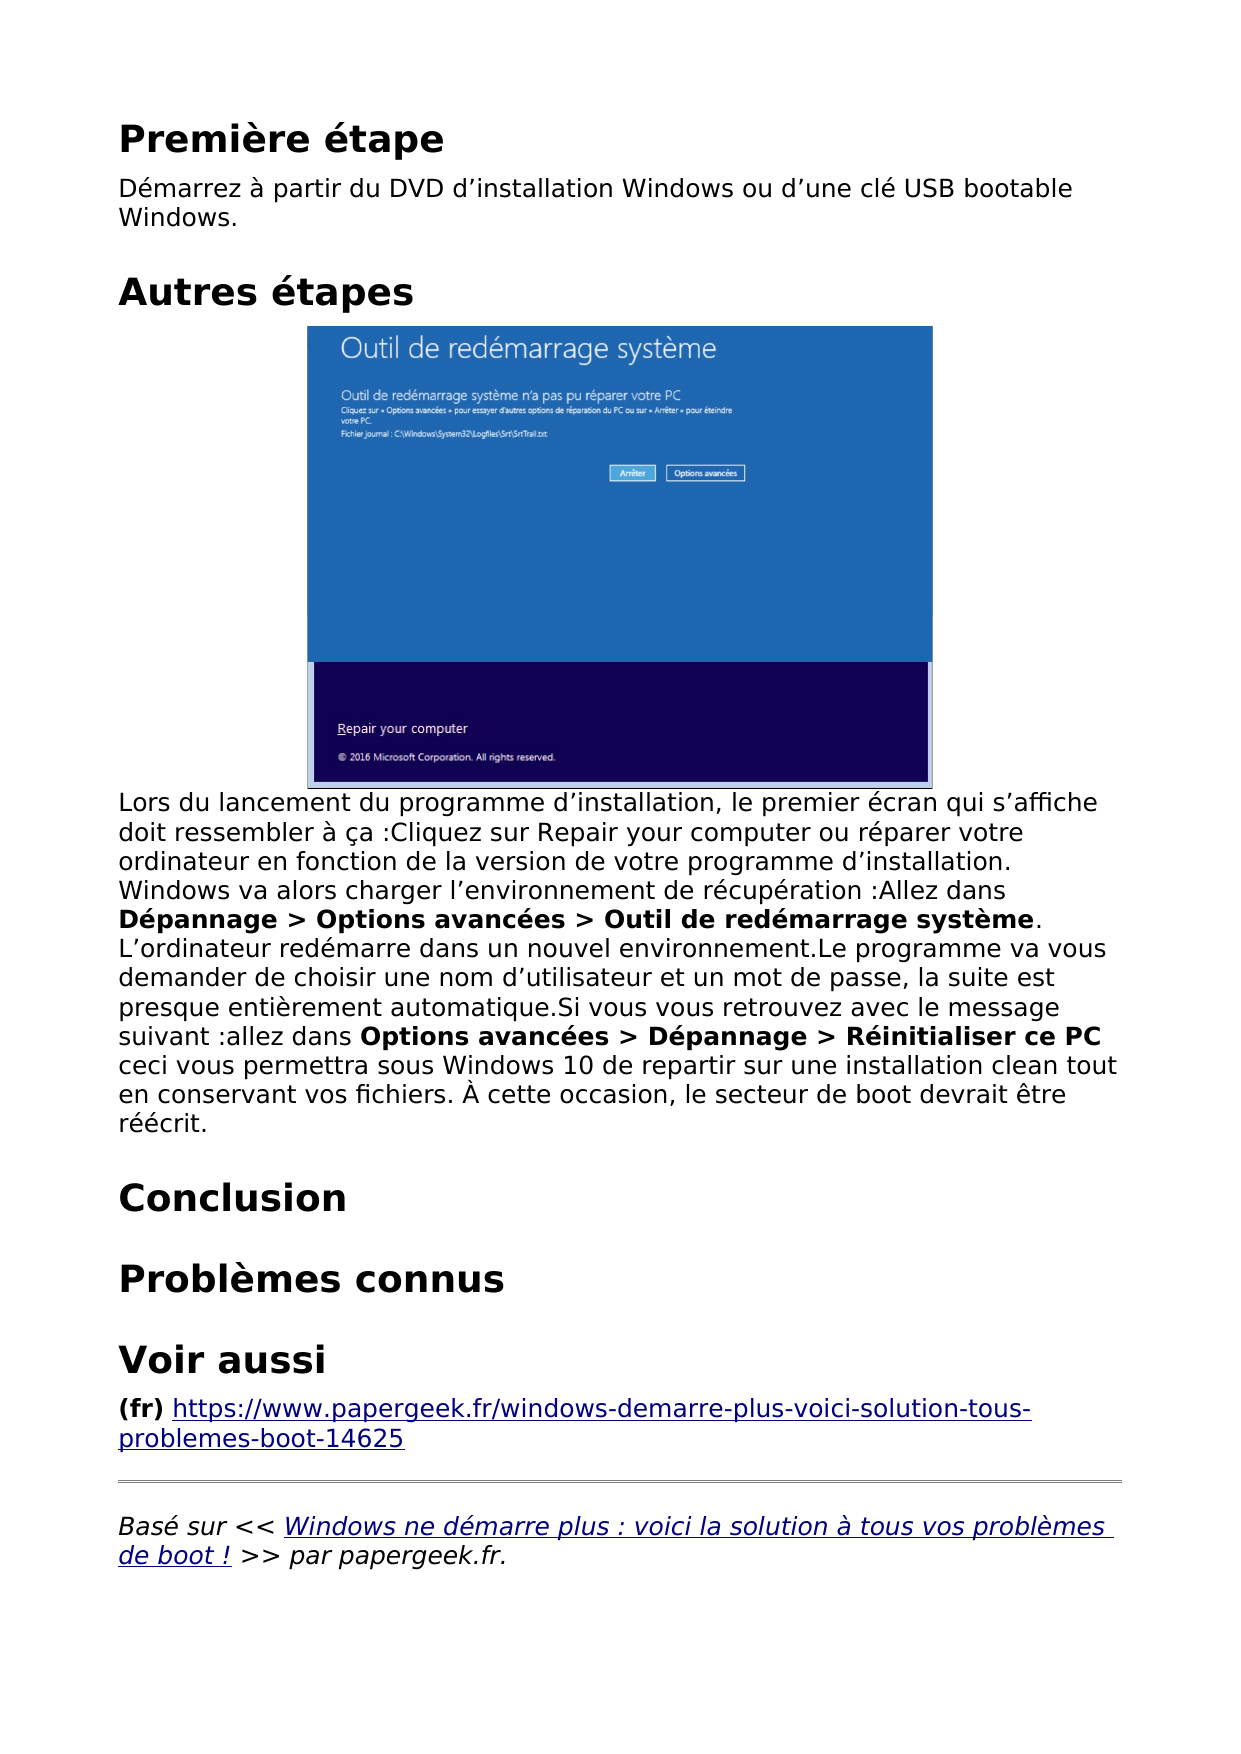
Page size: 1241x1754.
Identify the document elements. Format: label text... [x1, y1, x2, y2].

text Démarrez à partir du DVD d’installation Windows ou d’une clé USB bootable Windows. [118, 174, 1122, 233]
subtitle Problèmes connus [118, 1257, 1122, 1301]
subtitle Voir aussi [118, 1338, 1122, 1382]
text Lors du lancement du programme d’installation, le premier écran qui s’affiche doit ressembler à ça :Cliquez sur Repair your computer ou réparer votre ordinateur en fonction de la version de votre programme d’installation. Windows va alors charger l’environnement de récupération :Allez dans Dépannage > Options avancées > Outil de redémarrage système. L’ordinateur redémarre dans un nouvel environnement.Le programme va vous demander de choisir une nom d’utilisateur et un mot de passe, la suite est presque entièrement automatique.Si vous vous retrouvez avec le message suivant :allez dans Options avancées > Dépannage > Réinitialiser ce PC ceci vous permettra sous Windows 10 de repartir sur une installation clean tout en conservant vos fichiers. À cette occasion, le secteur de boot devrait être réécrit. [118, 326, 1122, 1139]
text Basé sur << Windows ne démarre plus : voici la solution à tous vos problèmes de boot ! >> par papergeek.fr. [118, 1512, 1122, 1570]
picture [307, 326, 933, 789]
subtitle Conclusion [118, 1176, 1122, 1220]
subtitle Autres étapes [118, 270, 1122, 314]
subtitle Première étape [118, 118, 1122, 162]
text (fr) https://www.papergeek.fr/windows-demarre-plus-voici-solution-tous-problemes-boot-14625 [118, 1394, 1122, 1453]
